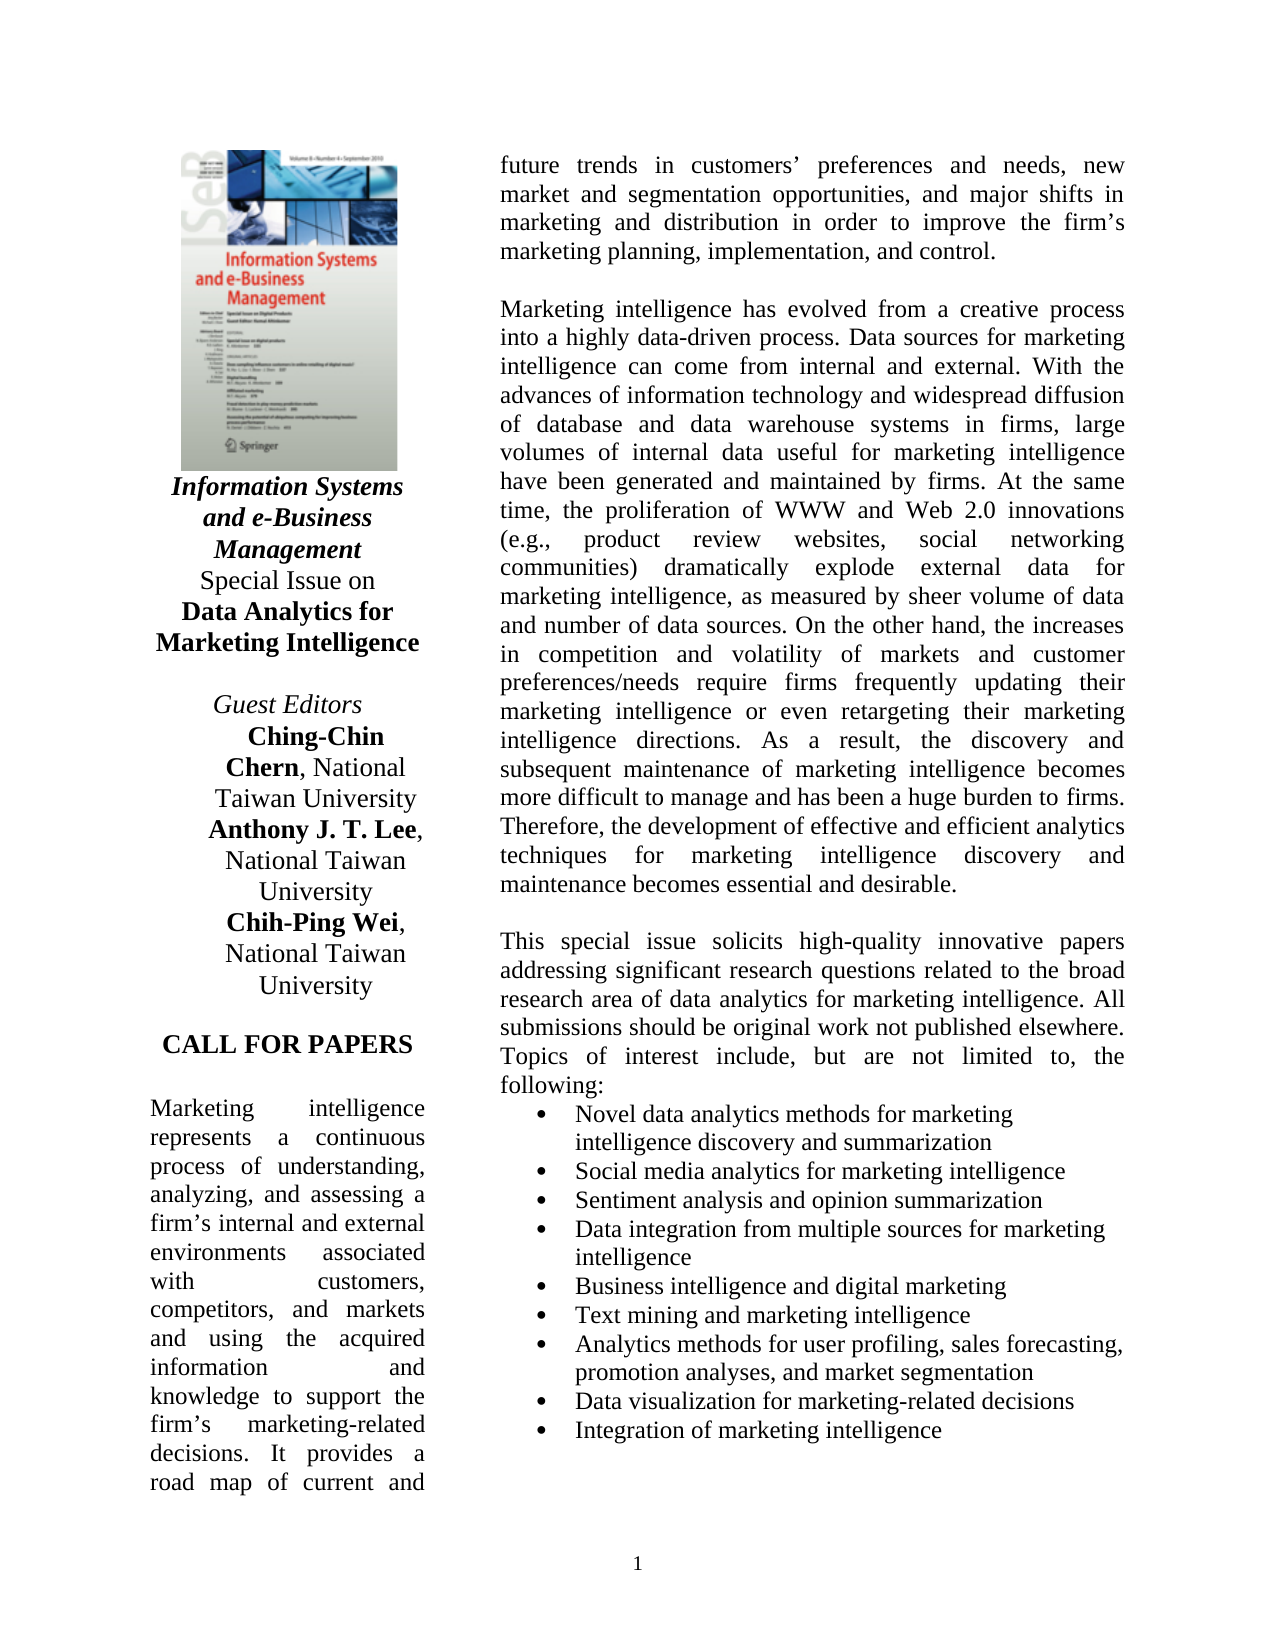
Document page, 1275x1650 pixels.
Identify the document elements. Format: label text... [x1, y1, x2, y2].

text Anthony J. T. Lee, National Taiwan University [206, 813, 425, 906]
list Analytics methods for user profiling, sales forecasting, promotion analyses, and market segmentation [537, 1329, 1125, 1386]
picture [181, 150, 398, 471]
text Ching-Chin Chern, National Taiwan University [206, 719, 425, 813]
list Business intelligence and digital marketing [537, 1271, 1125, 1300]
text future trends in customers’ preferences and needs, new market and segmentation opportunities, and major shifts in marketing and distribution in order to improve the firm’s marketing planning, implementation, and control. [500, 150, 1125, 265]
list Social media analytics for marketing intelligence [537, 1156, 1125, 1185]
text Marketing intelligence has evolved from a creative process into a highly data-driven process. Data sources for marketing intelligence can come from internal and external. With the advances of information technology and widespread diffusion of database and data warehouse systems in firms, large volumes of internal data useful for marketing intelligence have been generated and maintained by firms. At the same time, the proliferation of WWW and Web 2.0 innovations (e.g., product review websites, social networking communities) dramatically explode external data for marketing intelligence, as measured by sheer volume of data and number of data sources. On the other hand, the increases in competition and volatility of markets and customer preferences/needs require firms frequently updating their marketing intelligence or even retargeting their marketing intelligence directions. As a result, the discovery and subsequent maintenance of marketing intelligence becomes more difficult to manage and has been a huge burden to firms. Therefore, the development of effective and efficient analytics techniques for marketing intelligence discovery and maintenance becomes essential and desirable. [500, 294, 1125, 897]
text Guest Editors [150, 688, 425, 719]
list Text mining and marketing intelligence [537, 1300, 1125, 1329]
text Data Analytics for Marketing Intelligence [150, 595, 425, 657]
text Special Issue on [150, 564, 425, 595]
text Information Systems and e-Business Management [150, 470, 425, 564]
list Integration of marketing intelligence [537, 1415, 1125, 1444]
text Marketing intelligence represents a continuous process of understanding, analyzing, and assessing a firm’s internal and external environments associated with customers, competitors, and markets and using the acquired information and knowledge to support the firm’s marketing-related decisions. It provides a road map of current and [150, 1093, 425, 1496]
list Novel data analytics methods for marketing intelligence discovery and summarization [537, 1099, 1125, 1156]
list Data integration from multiple sources for marketing intelligence [537, 1214, 1125, 1271]
list Sentiment analysis and opinion summarization [537, 1185, 1125, 1214]
text CALL FOR PAPERS [150, 1029, 425, 1060]
text This special issue solicits high-quality innovative papers addressing significant research questions related to the broad research area of data analytics for marketing intelligence. All submissions should be original work not published elsewhere. Topics of interest include, but are not limited to, the following: [500, 926, 1125, 1099]
text Chih-Ping Wei, National Taiwan University [206, 906, 425, 1000]
list Data visualization for marketing-related decisions [537, 1386, 1125, 1415]
